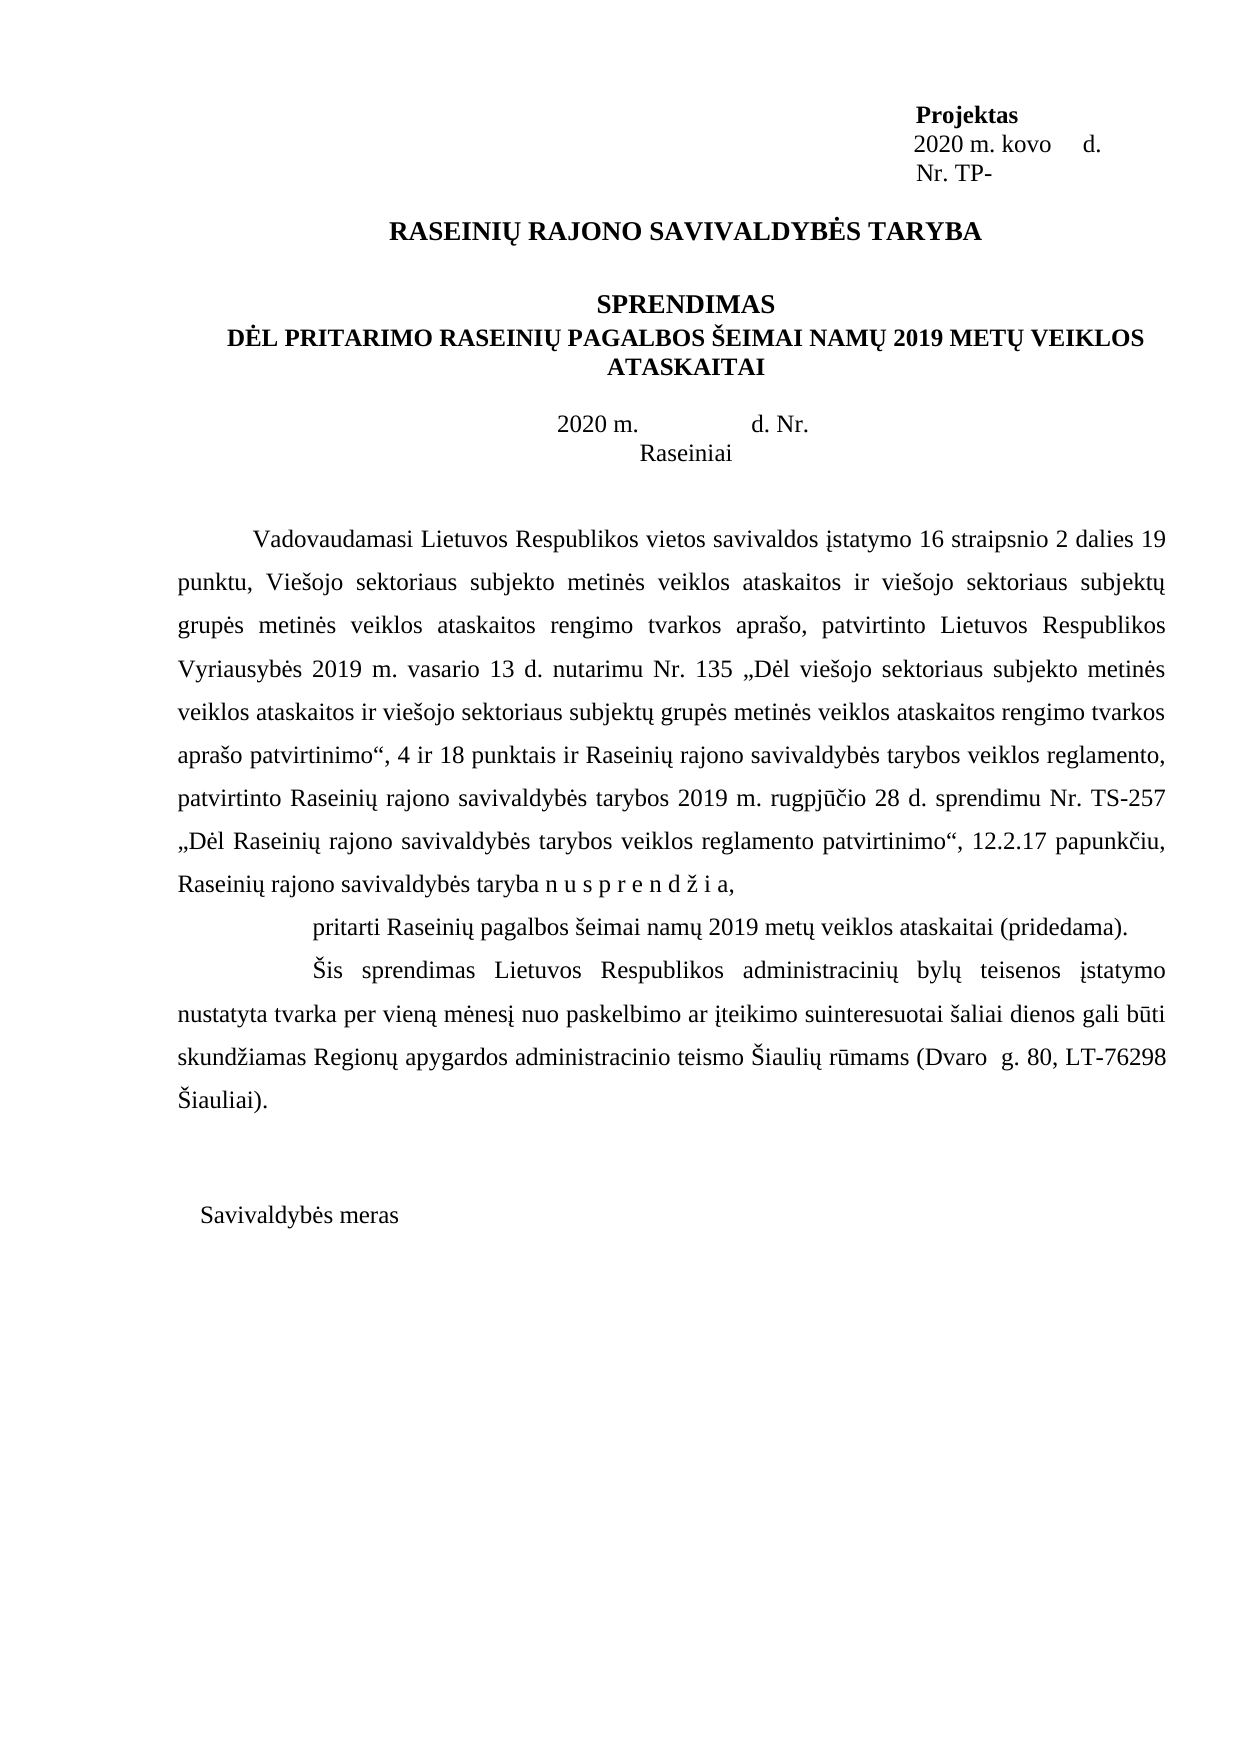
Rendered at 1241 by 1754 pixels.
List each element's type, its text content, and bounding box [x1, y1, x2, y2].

table_header [824, 1200, 1192, 1243]
table_header RASEINIŲ RAJONO SAVIVALDYBĖS TARYBA [177, 215, 1194, 288]
text Nr. TP- [177, 158, 1167, 186]
table_cell SPRENDIMAS [177, 288, 1194, 323]
table_header [573, 1200, 823, 1243]
table_cell DĖL PRITARIMO RASEINIŲ PAGALBOS ŠEIMAI NAMŲ 2019 METŲ VEIKLOS ATASKAITAI [177, 323, 1194, 381]
text 2020 m. kovo d. [177, 129, 1167, 158]
table_cell 2020 m. d. Nr. Raseiniai [177, 381, 1194, 481]
text Šis sprendimas Lietuvos Respublikos administracinių bylų teisenos įstatymo nustatyta tvarka per vieną mėnesį nuo paskelbimo ar įteikimo suinteresuotai šaliai dienos gali būti skundžiamas Regionų apygardos administracinio teismo Šiaulių rūmams (Dvaro g. 80, LT-76298 Šiauliai). [177, 956, 1167, 1114]
table_header Savivaldybės meras [189, 1200, 572, 1243]
text Vadovaudamasi Lietuvos Respublikos vietos savivaldos įstatymo 16 straipsnio 2 dalies 19 punktu, Viešojo sektoriaus subjekto metinės veiklos ataskaitos ir viešojo sektoriaus subjektų grupės metinės veiklos ataskaitos rengimo tvarkos aprašo, patvirtinto Lietuvos Respublikos Vyriausybės 2019 m. vasario 13 d. nutarimu Nr. 135 „Dėl viešojo sektoriaus subjekto metinės veiklos ataskaitos ir viešojo sektoriaus subjektų grupės metinės veiklos ataskaitos rengimo tvarkos aprašo patvirtinimo“, 4 ir 18 punktais ir Raseinių rajono savivaldybės tarybos veiklos reglamento, patvirtinto Raseinių rajono savivaldybės tarybos 2019 m. rugpjūčio 28 d. sprendimu Nr. TS-257 „Dėl Raseinių rajono savivaldybės tarybos veiklos reglamento patvirtinimo“, 12.2.17 papunkčiu, Raseinių rajono savivaldybės taryba n u s p r e n d ž i a, [177, 524, 1167, 898]
text Projektas [177, 100, 1167, 129]
text pritarti Raseinių pagalbos šeimai namų 2019 metų veiklos ataskaitai (pridedama). [177, 912, 1167, 941]
